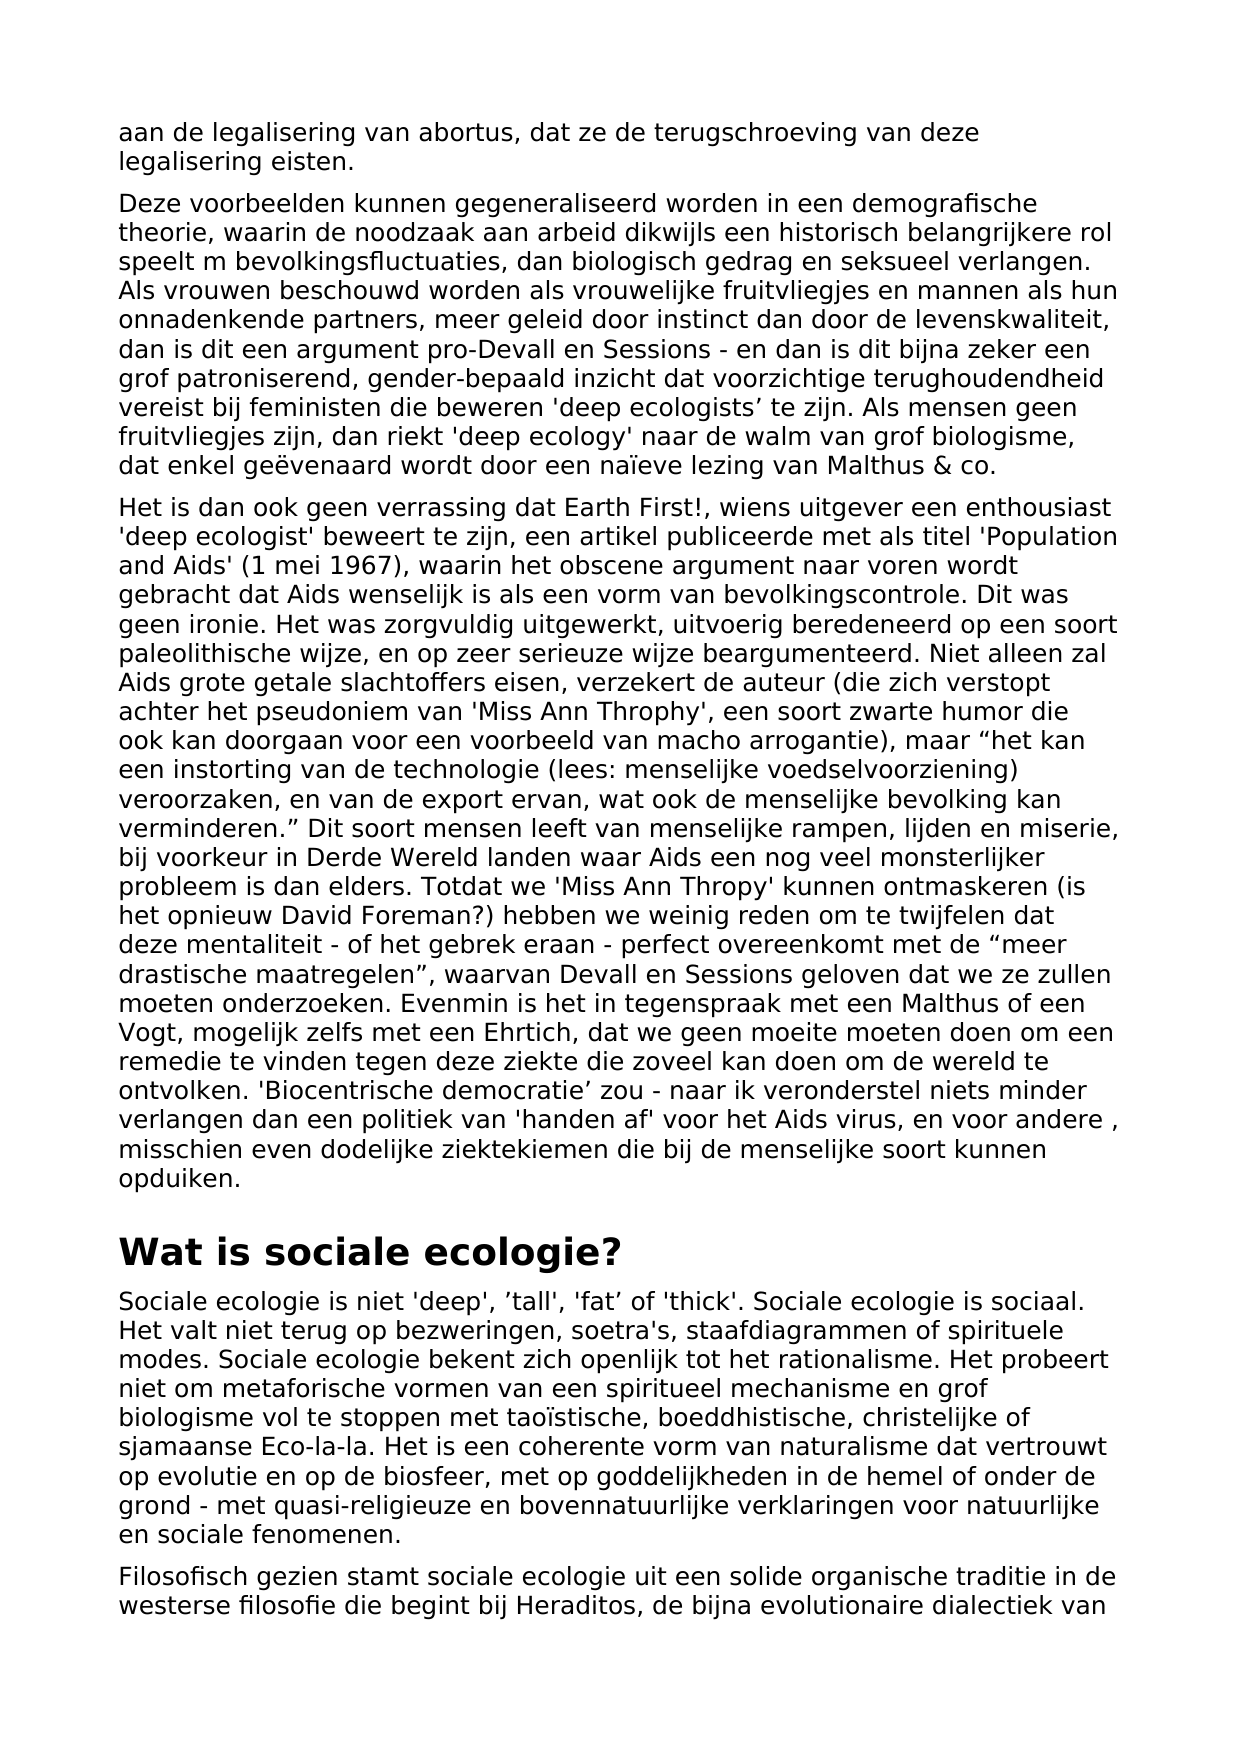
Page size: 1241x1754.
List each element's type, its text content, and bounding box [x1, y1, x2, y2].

subtitle Wat is sociale ecologie? [118, 1231, 1122, 1274]
text Deze voorbeelden kunnen gegeneraliseerd worden in een demografische theorie, waarin de noodzaak aan arbeid dikwijls een historisch belangrijkere rol speelt m bevolkingsfluctuaties, dan biologisch gedrag en seksueel verlangen. Als vrouwen beschouwd worden als vrouwelijke fruitvliegjes en mannen als hun onnadenkende partners, meer geleid door instinct dan door de levenskwaliteit, dan is dit een argument pro-Devall en Sessions - en dan is dit bijna zeker een grof patroniserend, gender-bepaald inzicht dat voorzichtige terughoudendheid vereist bij feministen die beweren 'deep ecologists’ te zijn. Als mensen geen fruitvliegjes zijn, dan riekt 'deep ecology' naar de walm van grof biologisme, dat enkel geëvenaard wordt door een naïeve lezing van Malthus & co. [118, 189, 1122, 481]
text Sociale ecologie is niet 'deep', ’tall', 'fat’ of 'thick'. Sociale ecologie is sociaal. Het valt niet terug op bezweringen, soetra's, staafdiagrammen of spirituele modes. Sociale ecologie bekent zich openlijk tot het rationalisme. Het probeert niet om metaforische vormen van een spiritueel mechanisme en grof biologisme vol te stoppen met taoïstische, boeddhistische, christelijke of sjamaanse Eco-la-la. Het is een coherente vorm van naturalisme dat vertrouwt op evolutie en op de biosfeer, met op goddelijkheden in de hemel of onder de grond - met quasi-religieuze en bovennatuurlijke verklaringen voor natuurlijke en sociale fenomenen. [118, 1287, 1122, 1549]
text Filosofisch gezien stamt sociale ecologie uit een solide organische traditie in de westerse filosofie die begint bij Heraditos, de bijna evolutionaire dialectiek van [118, 1562, 1122, 1620]
text aan de legalisering van abortus, dat ze de terugschroeving van deze legalisering eisten. [118, 118, 1122, 176]
text Het is dan ook geen verrassing dat Earth First!, wiens uitgever een enthousiast 'deep ecologist' beweert te zijn, een artikel publiceerde met als titel 'Population and Aids' (1 mei 1967), waarin het obscene argument naar voren wordt gebracht dat Aids wenselijk is als een vorm van bevolkingscontrole. Dit was geen ironie. Het was zorgvuldig uitgewerkt, uitvoerig beredeneerd op een soort paleolithische wijze, en op zeer serieuze wijze beargumenteerd. Niet alleen zal Aids grote getale slachtoffers eisen, verzekert de auteur (die zich verstopt achter het pseudoniem van 'Miss Ann Throphy', een soort zwarte humor die ook kan doorgaan voor een voorbeeld van macho arrogantie), maar “het kan een instorting van de technologie (lees: menselijke voedselvoorziening) veroorzaken, en van de export ervan, wat ook de menselijke bevolking kan verminderen.” Dit soort mensen leeft van menselijke rampen, lijden en miserie, bij voorkeur in Derde Wereld landen waar Aids een nog veel monsterlijker probleem is dan elders. Totdat we 'Miss Ann Thropy' kunnen ontmaskeren (is het opnieuw David Foreman?) hebben we weinig reden om te twijfelen dat deze mentaliteit - of het gebrek eraan - perfect overeenkomt met de “meer drastische maatregelen”, waarvan Devall en Sessions geloven dat we ze zullen moeten onderzoeken. Evenmin is het in tegenspraak met een Malthus of een Vogt, mogelijk zelfs met een Ehrtich, dat we geen moeite moeten doen om een remedie te vinden tegen deze ziekte die zoveel kan doen om de wereld te ontvolken. 'Biocentrische democratie’ zou - naar ik veronderstel niets minder verlangen dan een politiek van 'handen af' voor het Aids virus, en voor andere , misschien even dodelijke ziektekiemen die bij de menselijke soort kunnen opduiken. [118, 493, 1122, 1193]
